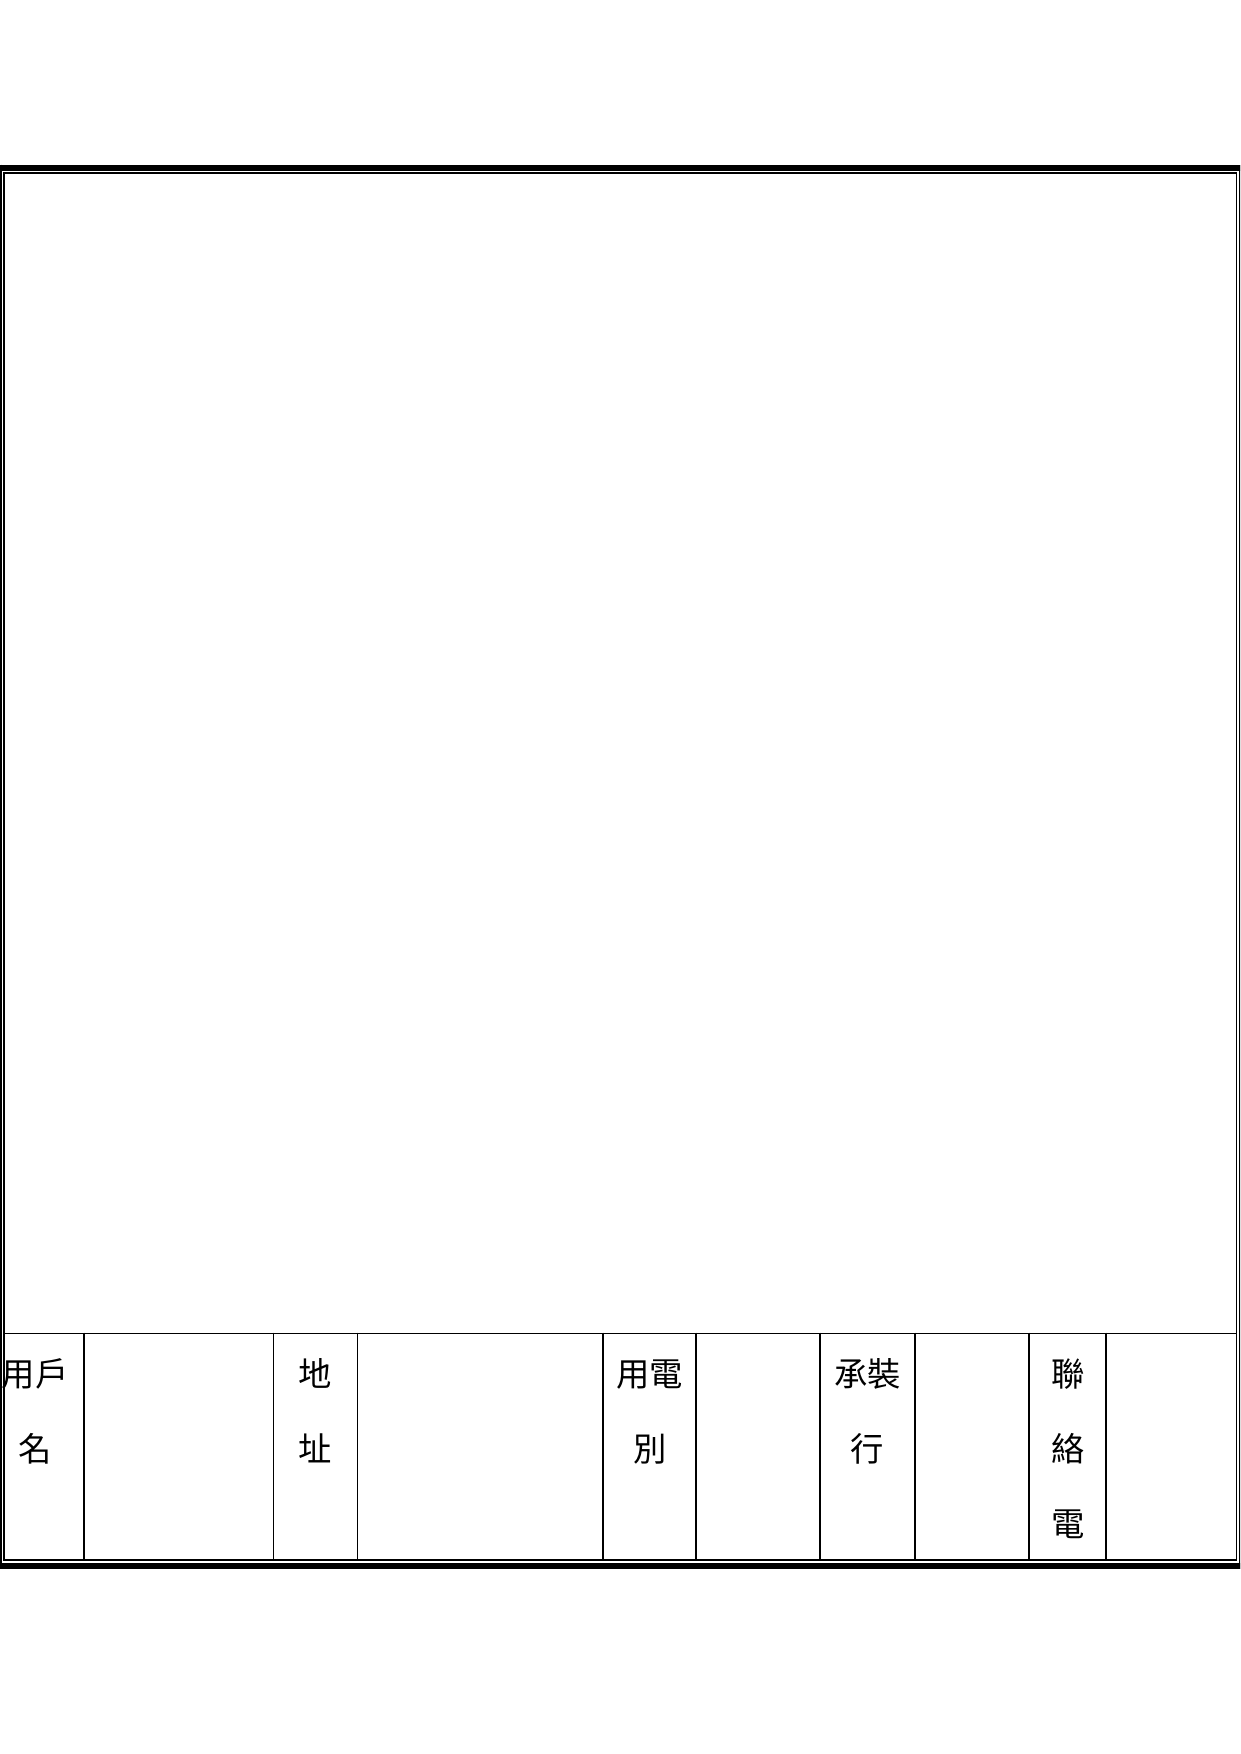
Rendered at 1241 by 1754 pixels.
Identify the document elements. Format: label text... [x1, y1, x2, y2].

table_cell [916, 1334, 1028, 1559]
table_cell [358, 1334, 602, 1559]
table_cell 地址 [274, 1334, 357, 1559]
table_cell [697, 1334, 819, 1559]
table_cell [1107, 1334, 1236, 1559]
table_cell 用戶名 [5, 1334, 83, 1559]
table_cell 用電別 [604, 1334, 695, 1559]
table_header [5, 174, 1236, 1333]
table_cell 聯絡電 [1030, 1334, 1105, 1559]
table_cell 承裝行 [821, 1334, 914, 1559]
table_cell [85, 1334, 273, 1559]
